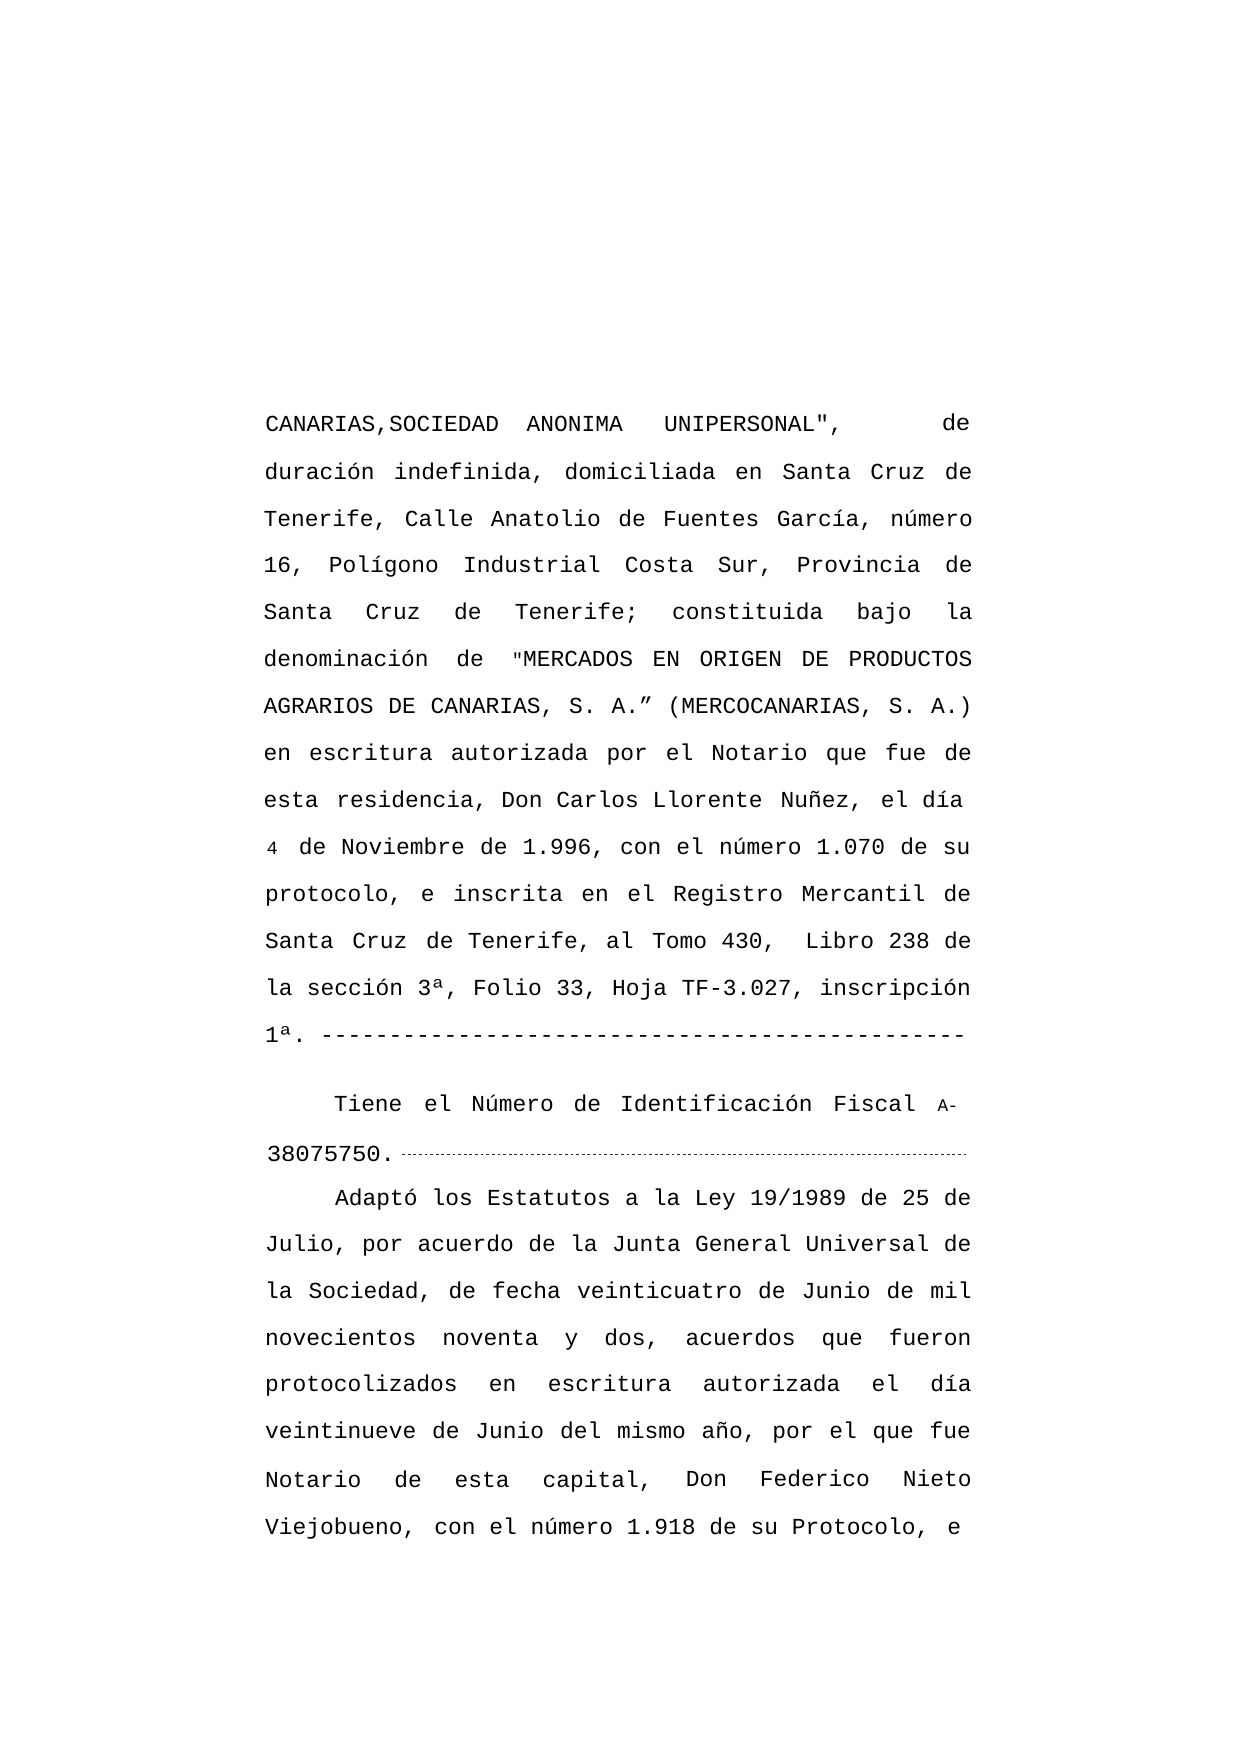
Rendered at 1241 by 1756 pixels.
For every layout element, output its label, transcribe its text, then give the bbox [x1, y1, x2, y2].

text 38075750. [267, 1142, 1063, 1168]
text duración indefinida, domiciliada en Santa Cruz de Tenerife, Calle Anatolio de Fuentes García, número 16, Polígono Industrial Costa Sur, Provincia de Santa Cruz de Tenerife; constituida bajo la denominación de "MERCADOS EN ORIGEN DE PRODUCTOS AGRARIOS DE CANARIAS, S. A.” (MERCOCANARIAS, S. A.) en escritura autorizada por el Notario que fue de esta residencia, Don Carlos Llorente Nuñez, el día [263, 460, 973, 814]
text Adaptó los Estatutos a la Ley 19/1989 de 25 de Julio, por acuerdo de la Junta General Universal de la Sociedad, de fecha veinticuatro de Junio de mil novecientos noventa y dos, acuerdos que fueron protocolizados en escritura autorizada el día veintinueve de Junio del mismo año, por el que fue Notario de esta capital, Don Federico Nieto Viejobueno, con el número 1.918 de su Protocolo, e [265, 1186, 972, 1541]
text CANARIAS,SOCIEDAD ANONIMA UNIPERSONAL", de [265, 412, 1063, 439]
text 4 de Noviembre de 1.996, con el número 1.070 de su protocolo, e inscrita en el Registro Mercantil de Santa Cruz de Tenerife, al Tomo 430, Libro 238 de la sección 3ª, Folio 33, Hoja TF-3.027, inscripción 1ª. ----------------------------------------------- [265, 835, 972, 1050]
text Tiene el Número de Identificación Fiscal A- [251, 1092, 1041, 1118]
